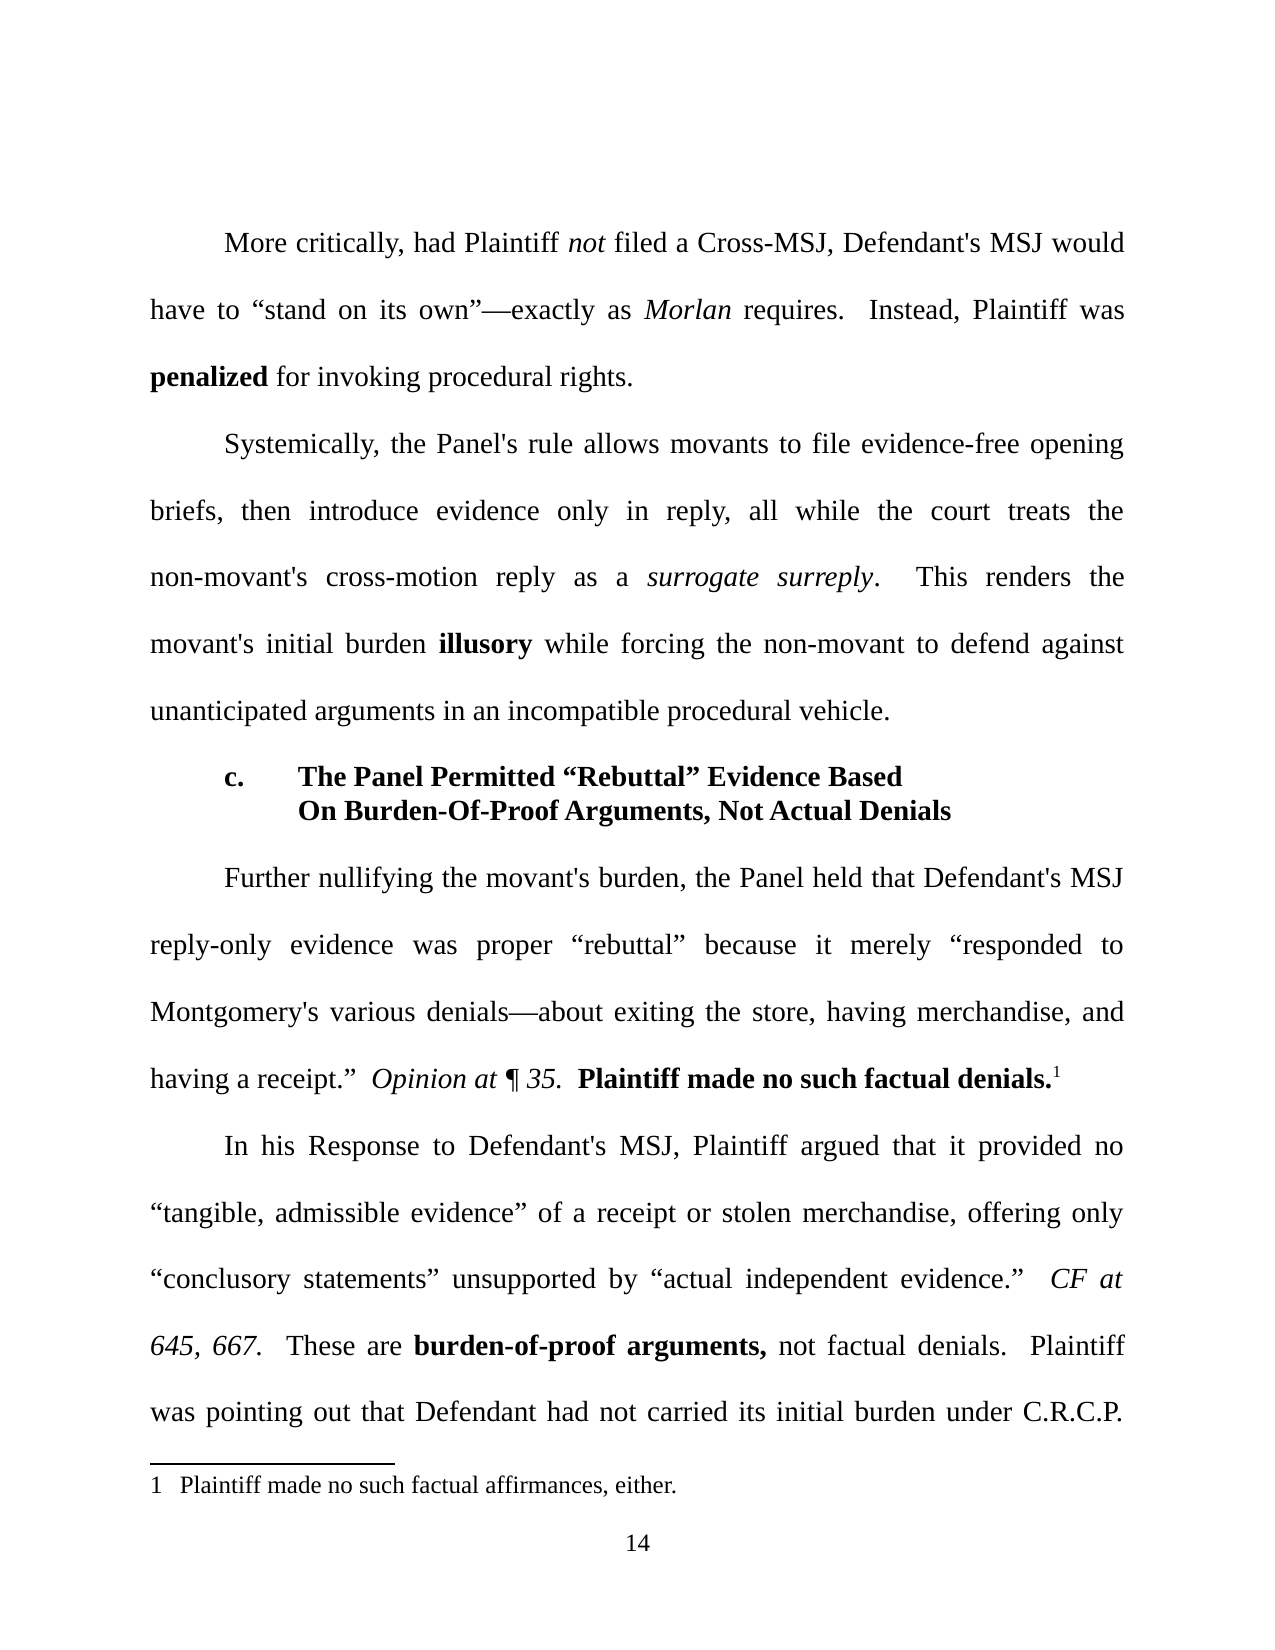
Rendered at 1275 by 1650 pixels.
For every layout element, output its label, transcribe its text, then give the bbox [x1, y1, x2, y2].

text Systemically, the Panel's rule allows movants to file evidence-free opening briefs, then introduce evidence only in reply, all while the court treats the non‑movant's cross-motion reply as a surrogate surreply. This renders the movant's initial burden illusory while forcing the non-movant to defend against unanticipated arguments in an incompatible procedural vehicle. [150, 426, 1125, 726]
text On Burden-Of-Proof Arguments, Not Actual Denials [150, 793, 1125, 827]
text Plaintiff made no such factual affirmances, either. [150, 1470, 1125, 1499]
text c. The Panel Permitted “Rebuttal” Evidence Based [150, 759, 1125, 793]
text In his Response to Defendant's MSJ, Plaintiff argued that it provided no “tangible, admissible evidence” of a receipt or stolen merchandise, offering only “conclusory statements” unsupported by “actual independent evidence.” CF at 645, 667. These are burden-of-proof arguments, not factual denials. Plaintiff was pointing out that Defendant had not carried its initial burden under C.R.C.P. [150, 1128, 1125, 1427]
text Further nullifying the movant's burden, the Panel held that Defendant's MSJ reply-only evidence was proper “rebuttal” because it merely “responded to Montgomery's various denials—about exiting the store, having merchandise, and having a receipt.” Opinion at ¶ 35. Plaintiff made no such factual denials. [150, 860, 1125, 1095]
text More critically, had Plaintiff not filed a Cross-MSJ, Defendant's MSJ would have to “stand on its own”—exactly as Morlan requires. Instead, Plaintiff was penalized for invoking procedural rights. [150, 225, 1125, 393]
